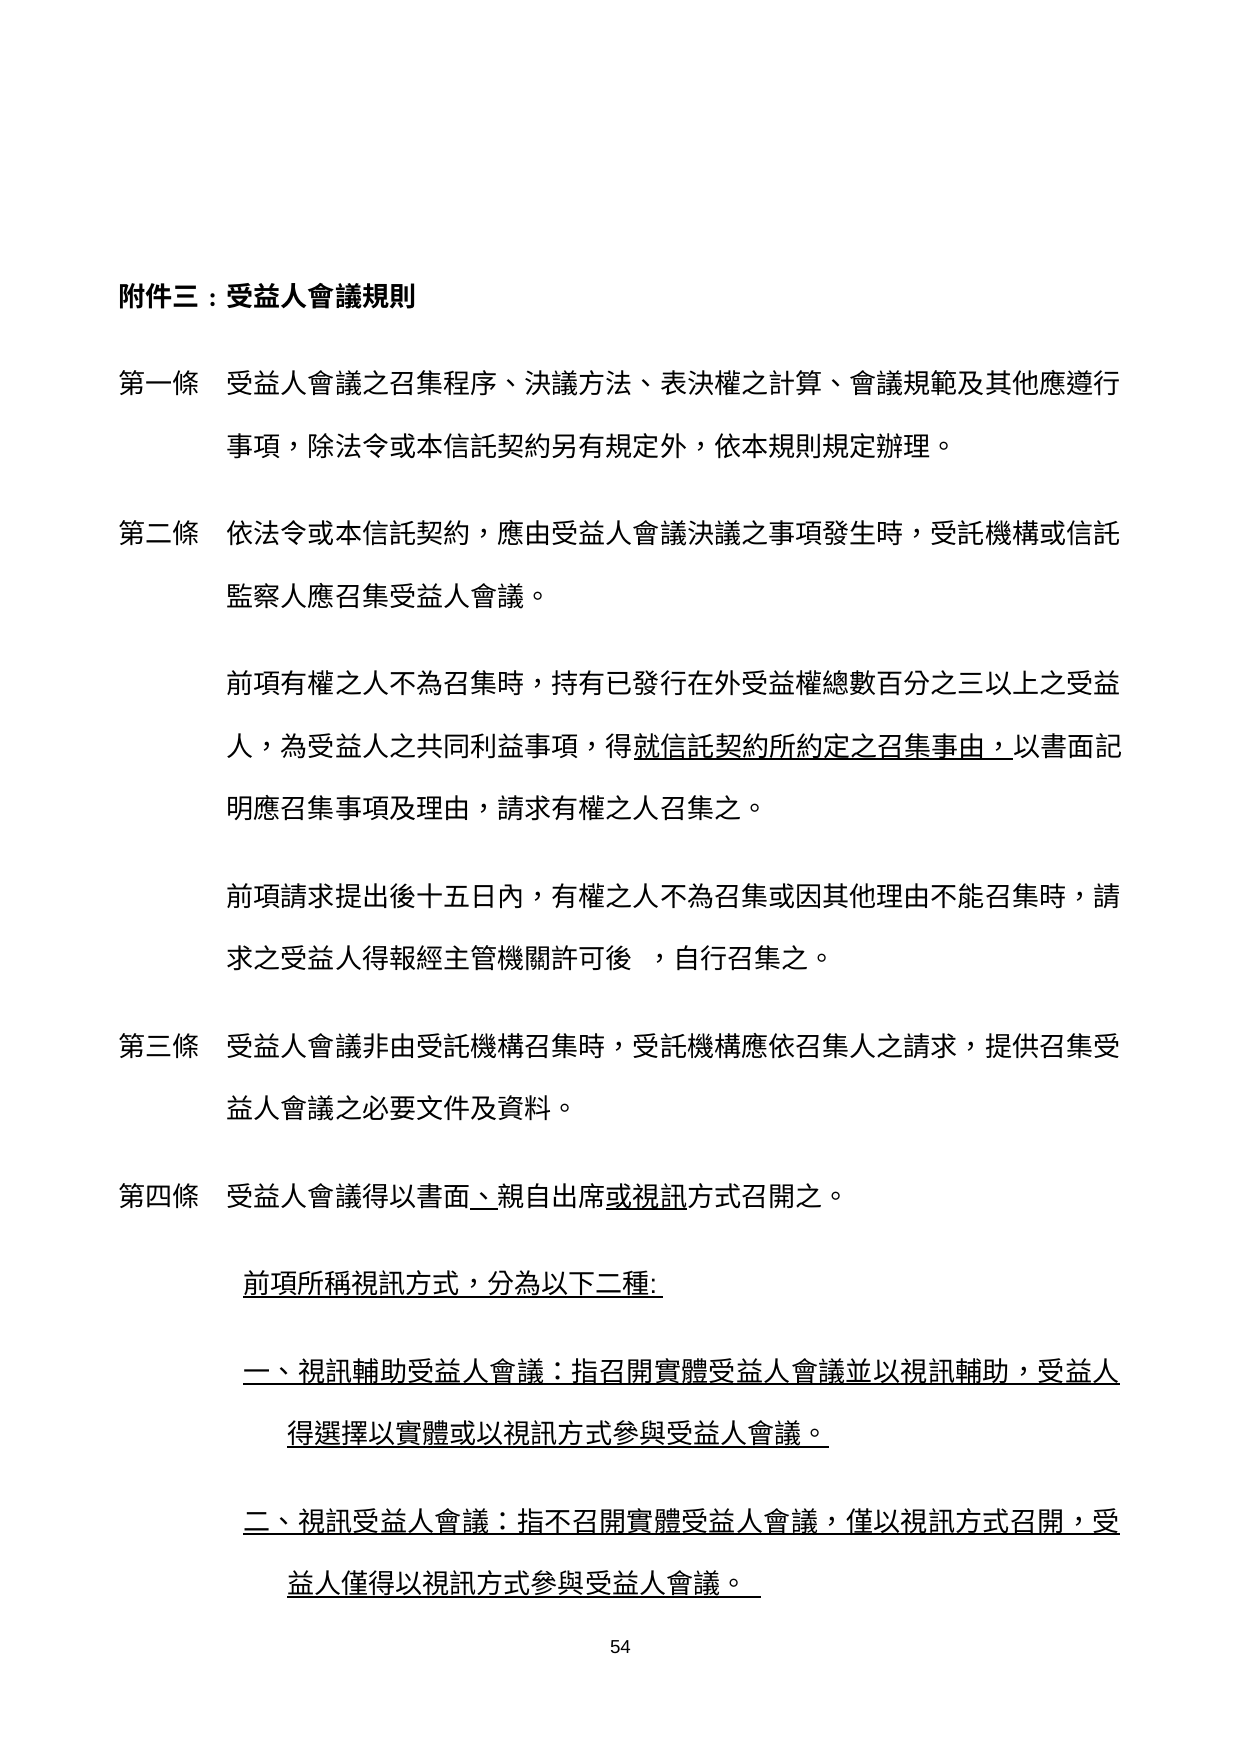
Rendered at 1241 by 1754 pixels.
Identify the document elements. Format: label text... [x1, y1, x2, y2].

text 二、視訊受益人會議：指不召開實體受益人會議，僅以視訊方式召開，受益人僅得以視訊方式參與受益人會議。 [243, 1478, 1122, 1603]
text 第二條 依法令或本信託契約，應由受益人會議決議之事項發生時，受託機構或信託監察人應召集受益人會議。 [118, 490, 1122, 615]
text 第一條 受益人會議之召集程序、決議方法、表決權之計算、會議規範及其他應遵行事項，除法令或本信託契約另有規定外，依本規則規定辦理。 [118, 340, 1122, 465]
text 第四條 受益人會議得以書面、親自出席或視訊方式召開之。 [118, 1153, 1122, 1215]
text 前項所稱視訊方式，分為以下二種: [143, 1240, 1122, 1303]
text 前項有權之人不為召集時，持有已發行在外受益權總數百分之三以上之受益人，為受益人之共同利益事項，得就信託契約所約定之召集事由，以書面記明應召集事項及理由，請求有權之人召集之。 [226, 640, 1122, 828]
subtitle 附件三﹕受益人會議規則 [118, 253, 1122, 315]
text 前項請求提出後十五日內，有權之人不為召集或因其他理由不能召集時，請求之受益人得報經主管機關許可後 ，自行召集之。 [226, 853, 1122, 978]
text 一、視訊輔助受益人會議：指召開實體受益人會議並以視訊輔助，受益人得選擇以實體或以視訊方式參與受益人會議。 [243, 1328, 1122, 1453]
text 第三條 受益人會議非由受託機構召集時，受託機構應依召集人之請求，提供召集受益人會議之必要文件及資料。 [118, 1003, 1122, 1128]
